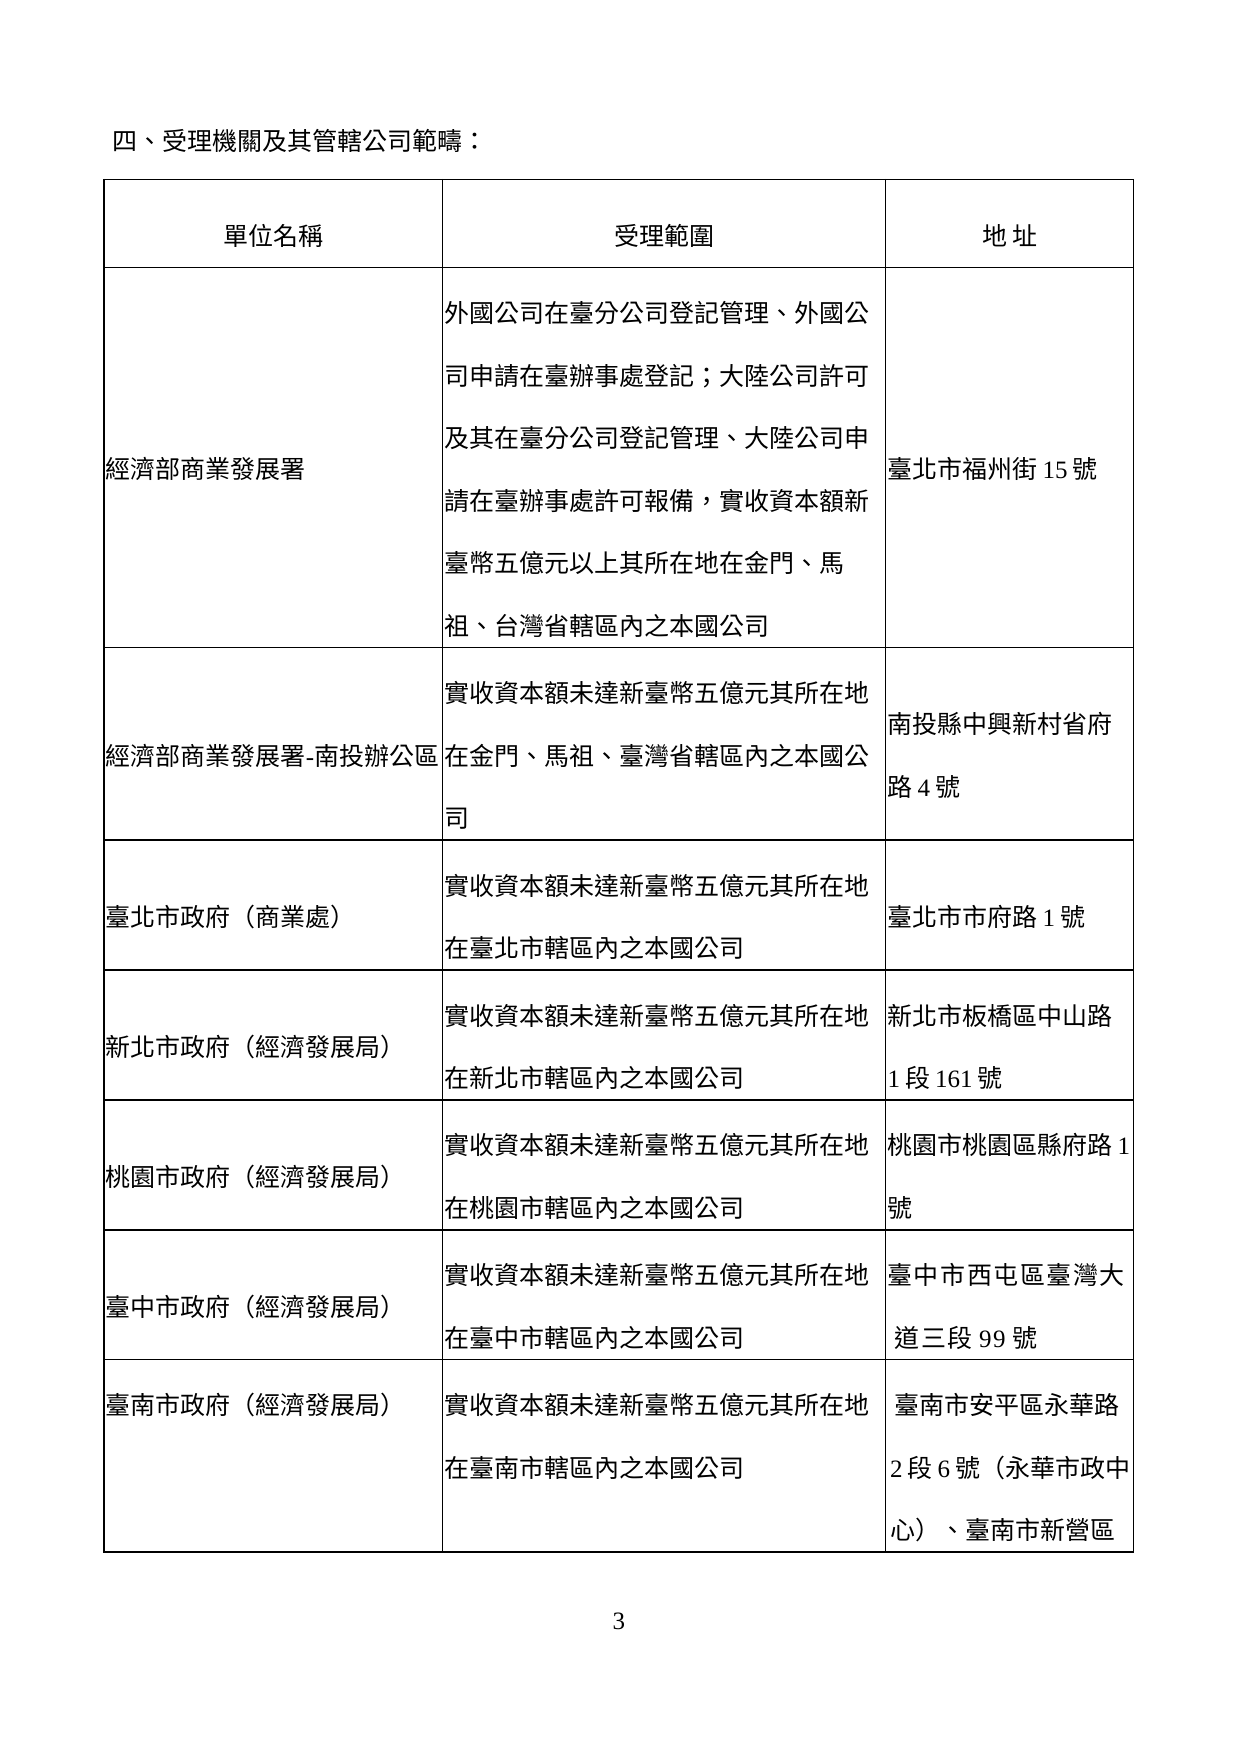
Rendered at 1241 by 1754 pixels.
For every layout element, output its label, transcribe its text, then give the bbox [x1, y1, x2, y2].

table_cell 經濟部商業發展署-南投辦公區 [105, 648, 442, 839]
text 四、受理機關及其管轄公司範疇： [112, 97, 1125, 160]
table_cell 臺南市安平區永華路2段6號（永華市政中心）、臺南市新營區 [886, 1360, 1133, 1551]
table_cell 新北市板橋區中山路 1段161號 [886, 971, 1133, 1099]
table_cell 臺北市福州街15號 [886, 268, 1133, 647]
table_cell 實收資本額未達新臺幣五億元其所在地在新北市轄區內之本國公司 [443, 971, 885, 1099]
table_header 受理範圍 [443, 180, 885, 267]
table_cell 實收資本額未達新臺幣五億元其所在地在臺中市轄區內之本國公司 [443, 1231, 885, 1359]
table_cell 經濟部商業發展署 [105, 268, 442, 647]
table_cell 臺中市政府（經濟發展局） [105, 1231, 442, 1359]
table_cell 臺北市市府路1號 [886, 841, 1133, 969]
table_cell 實收資本額未達新臺幣五億元其所在地在桃園市轄區內之本國公司 [443, 1101, 885, 1229]
table_cell 實收資本額未達新臺幣五億元其所在地在金門、馬祖、臺灣省轄區內之本國公司 [443, 648, 885, 839]
table_cell 臺中市西屯區臺灣大道三段99號 [886, 1231, 1133, 1359]
table_cell 實收資本額未達新臺幣五億元其所在地在臺北市轄區內之本國公司 [443, 841, 885, 969]
table_header 單位名稱 [105, 180, 442, 267]
table_header 地 址 [886, 180, 1133, 267]
table_cell 臺北市政府（商業處） [105, 841, 442, 969]
table_cell 外國公司在臺分公司登記管理、外國公司申請在臺辦事處登記；大陸公司許可及其在臺分公司登記管理、大陸公司申請在臺辦事處許可報備，實收資本額新臺幣五億元以上其所在地在金門、馬祖、台灣省轄區內之本國公司 [443, 268, 885, 647]
table_cell 新北市政府（經濟發展局） [105, 971, 442, 1099]
table_cell 桃園市桃園區縣府路1號 [886, 1101, 1133, 1229]
table_cell 臺南市政府（經濟發展局） [105, 1360, 442, 1551]
table_cell 南投縣中興新村省府路4號 [886, 648, 1133, 839]
table_cell 桃園市政府（經濟發展局） [105, 1101, 442, 1229]
table_cell 實收資本額未達新臺幣五億元其所在地在臺南市轄區內之本國公司 [443, 1360, 885, 1551]
